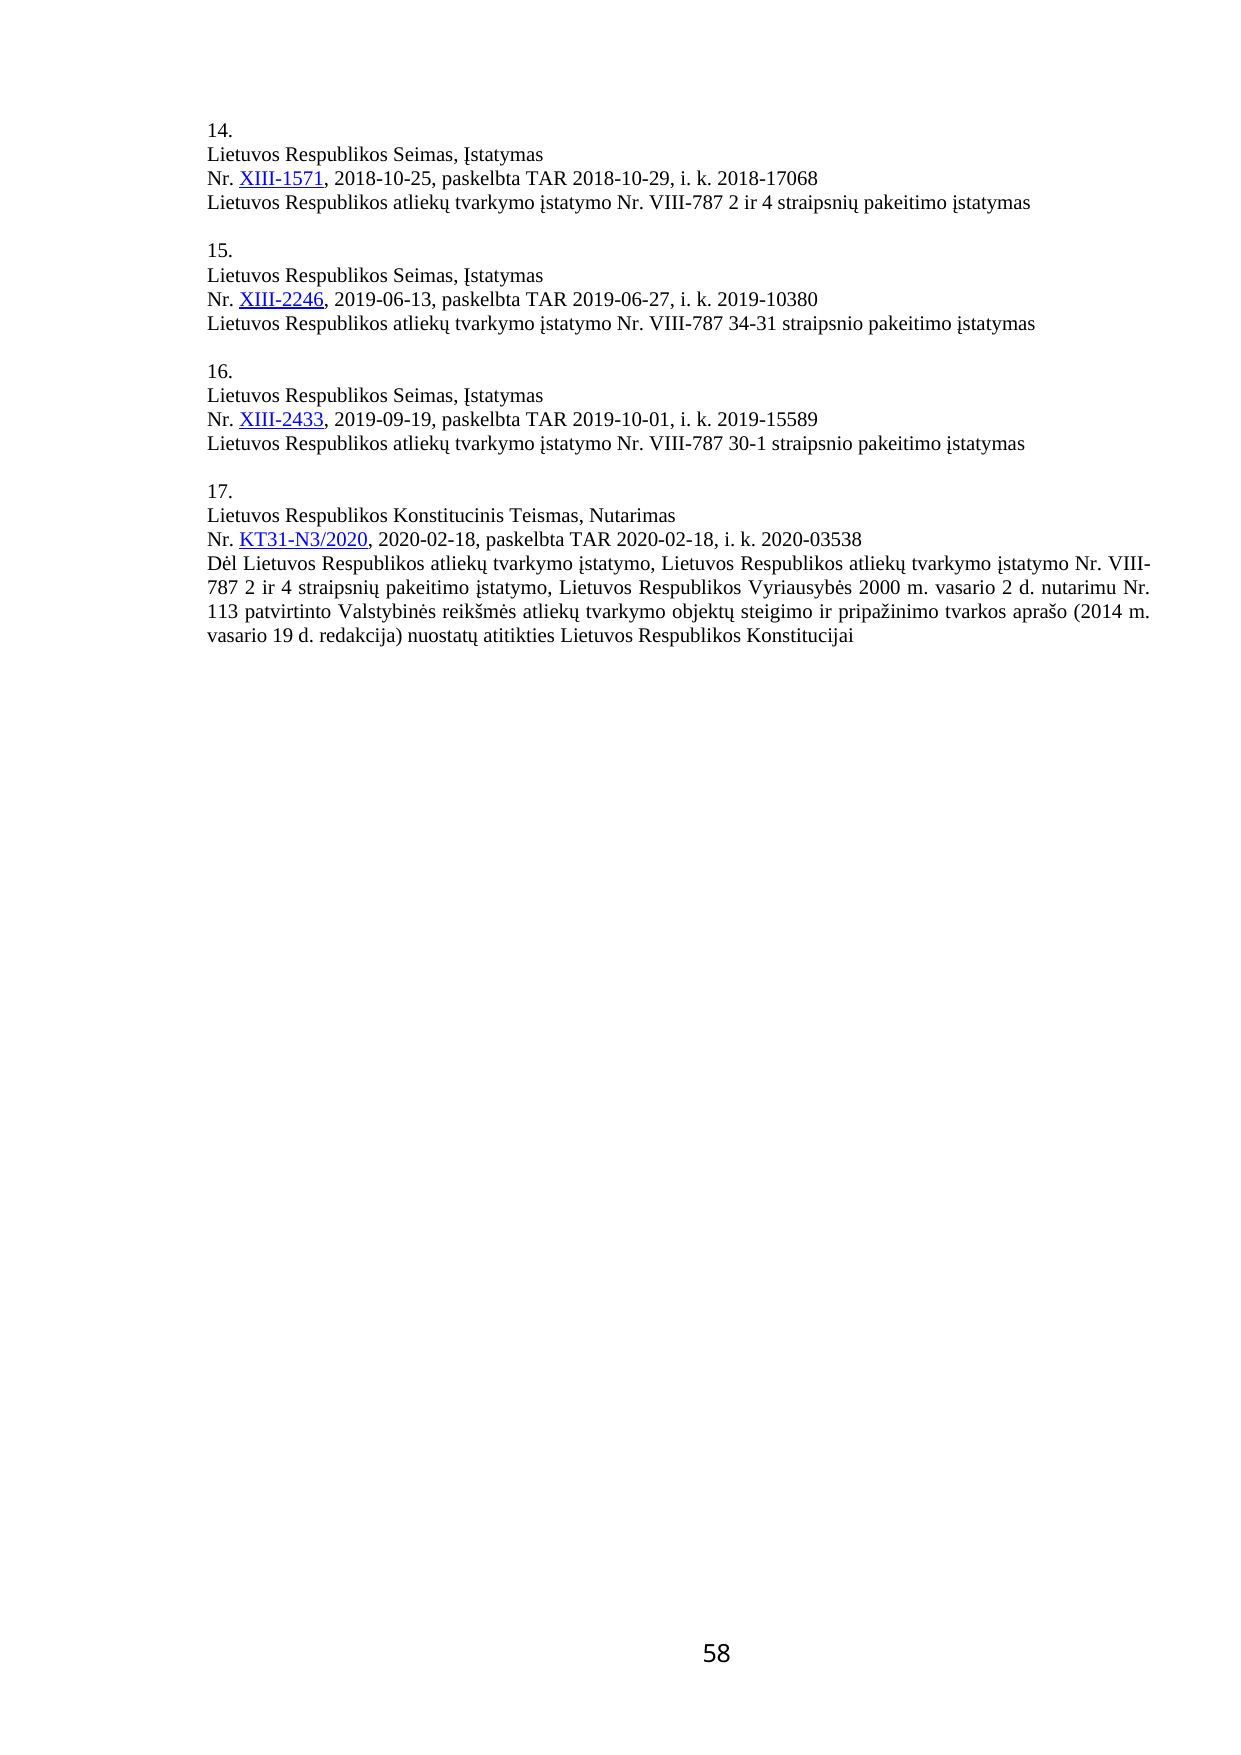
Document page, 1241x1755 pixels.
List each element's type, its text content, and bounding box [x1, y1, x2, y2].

text Lietuvos Respublikos Seimas, Įstatymas [207, 383, 1152, 407]
text 15. [207, 238, 1152, 262]
text Lietuvos Respublikos atliekų tvarkymo įstatymo Nr. VIII-787 2 ir 4 straipsnių pakeitimo įstatymas [207, 190, 1152, 214]
text Lietuvos Respublikos Seimas, Įstatymas [207, 262, 1152, 287]
text 14. [207, 118, 1152, 142]
text Lietuvos Respublikos atliekų tvarkymo įstatymo Nr. VIII-787 34-31 straipsnio pakeitimo įstatymas [207, 311, 1152, 335]
text Dėl Lietuvos Respublikos atliekų tvarkymo įstatymo, Lietuvos Respublikos atliekų tvarkymo įstatymo Nr. VIII-787 2 ir 4 straipsnių pakeitimo įstatymo, Lietuvos Respublikos Vyriausybės 2000 m. vasario 2 d. nutarimu Nr. 113 patvirtinto Valstybinės reikšmės atliekų tvarkymo objektų steigimo ir pripažinimo tvarkos aprašo (2014 m. vasario 19 d. redakcija) nuostatų atitikties Lietuvos Respublikos Konstitucijai [207, 551, 1152, 647]
text Lietuvos Respublikos Konstitucinis Teismas, Nutarimas [207, 503, 1152, 527]
text Lietuvos Respublikos atliekų tvarkymo įstatymo Nr. VIII-787 30-1 straipsnio pakeitimo įstatymas [207, 431, 1152, 455]
text Nr. XIII-1571, 2018-10-25, paskelbta TAR 2018-10-29, i. k. 2018-17068 [207, 166, 1152, 190]
text Nr. KT31-N3/2020, 2020-02-18, paskelbta TAR 2020-02-18, i. k. 2020-03538 [207, 527, 1152, 551]
text Nr. XIII-2433, 2019-09-19, paskelbta TAR 2019-10-01, i. k. 2019-15589 [207, 407, 1152, 431]
text 17. [207, 479, 1152, 503]
text 16. [207, 359, 1152, 383]
text Lietuvos Respublikos Seimas, Įstatymas [207, 142, 1152, 166]
text Nr. XIII-2246, 2019-06-13, paskelbta TAR 2019-06-27, i. k. 2019-10380 [207, 287, 1152, 311]
